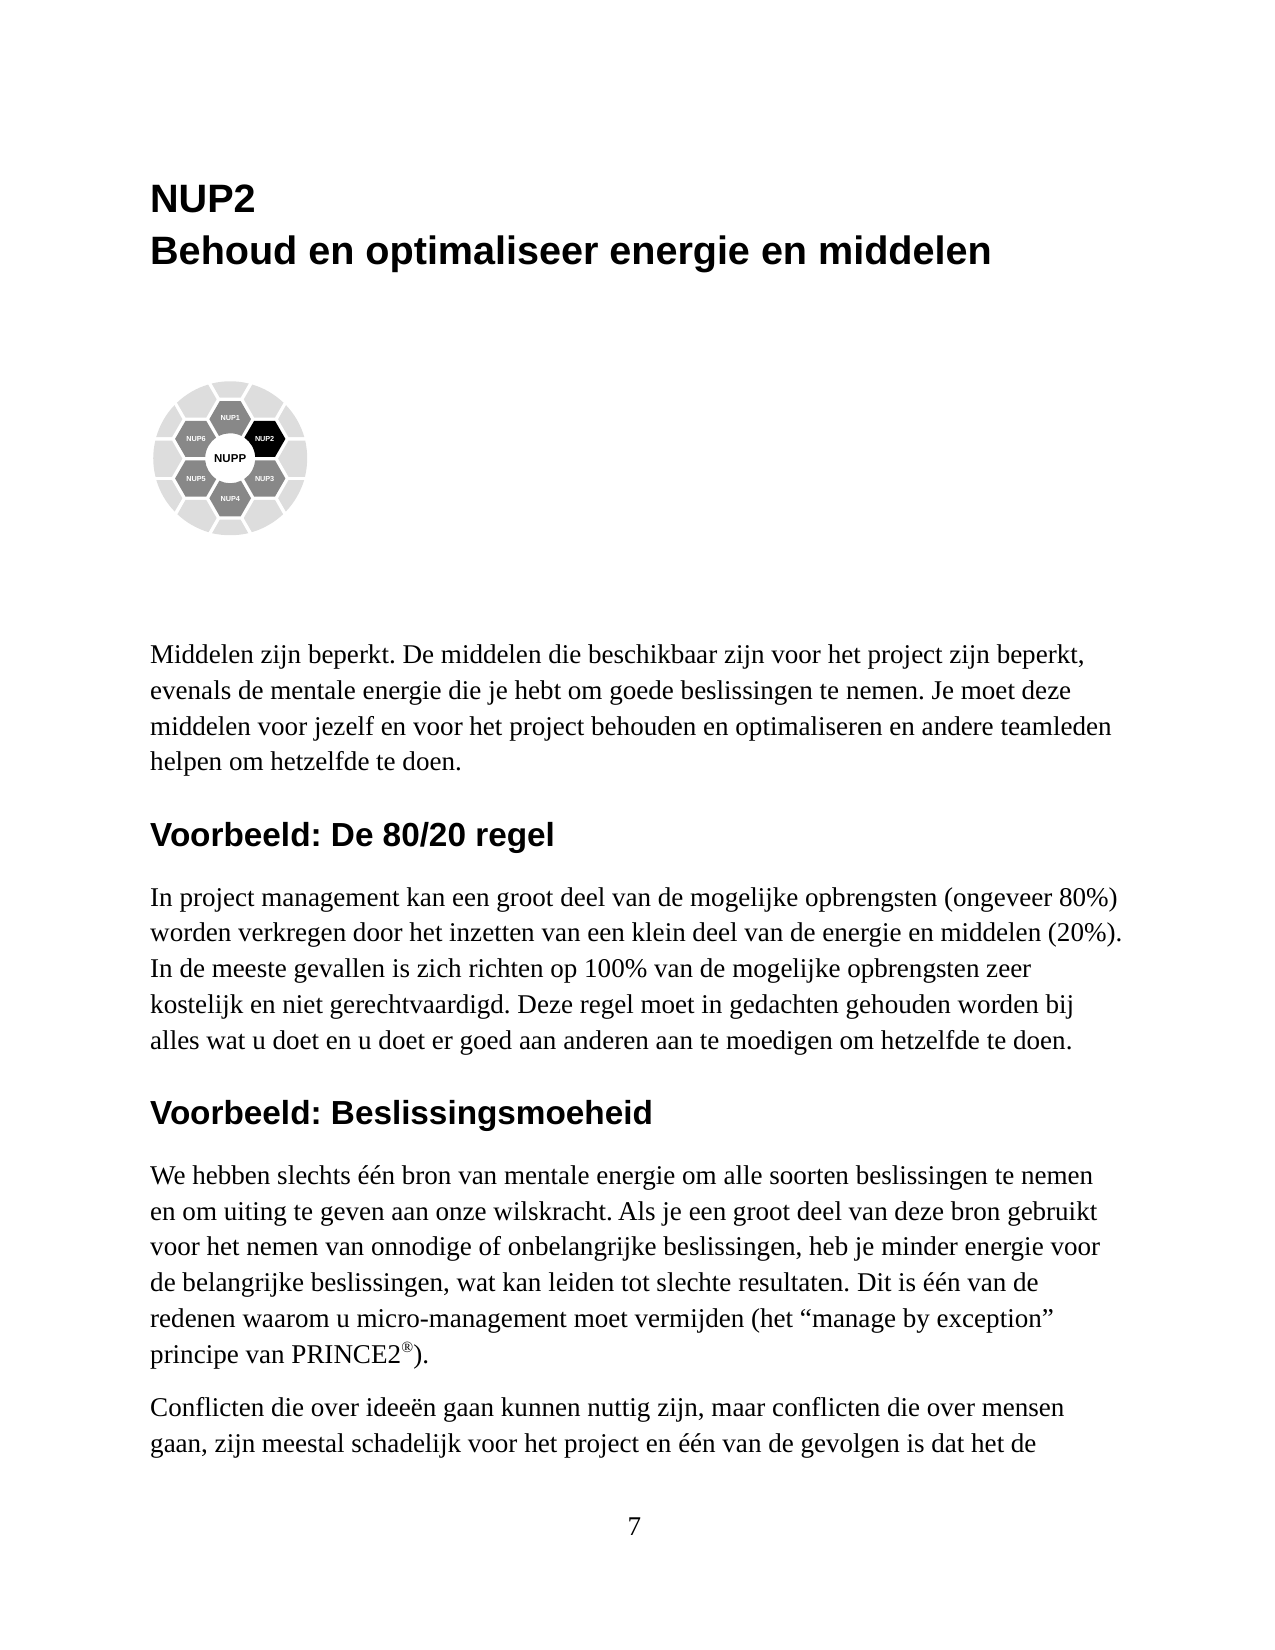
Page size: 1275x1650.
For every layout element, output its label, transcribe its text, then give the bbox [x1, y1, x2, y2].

text In project management kan een groot deel van de mogelijke opbrengsten (ongeveer 80%) worden verkregen door het inzetten van een klein deel van de energie en middelen (20%). In de meeste gevallen is zich richten op 100% van de mogelijke opbrengsten zeer kostelijk en niet gerechtvaardigd. Deze regel moet in gedachten gehouden worden bij alles wat u doet en u doet er goed aan anderen aan te moedigen om hetzelfde te doen. [150, 881, 1125, 1055]
text Middelen zijn beperkt. De middelen die beschikbaar zijn voor het project zijn beperkt, evenals de mentale energie die je hebt om goede beslissingen te nemen. Je moet deze middelen voor jezelf en voor het project behouden en optimaliseren en andere teamleden helpen om hetzelfde te doen. [150, 638, 1125, 777]
subtitle Voorbeeld: De 80/20 regel [150, 815, 1125, 854]
text Conflicten die over ideeën gaan kunnen nuttig zijn, maar conflicten die over mensen gaan, zijn meestal schadelijk voor het project en één van de gevolgen is dat het de [150, 1391, 1125, 1458]
text We hebben slechts één bron van mentale energie om alle soorten beslissingen te nemen en om uiting te geven aan onze wilskracht. Als je een groot deel van deze bron gebruikt voor het nemen van onnodige of onbelangrijke beslissingen, heb je minder energie voor de belangrijke beslissingen, wat kan leiden tot slechte resultaten. Dit is één van de redenen waarom u micro-management moet vermijden (het “manage by exception” principe van PRINCE2®). [150, 1159, 1125, 1369]
subtitle Voorbeeld: Beslissingsmoeheid [150, 1093, 1125, 1132]
subtitle NUP2 Behoud en optimaliseer energie en middelen [150, 175, 1125, 273]
